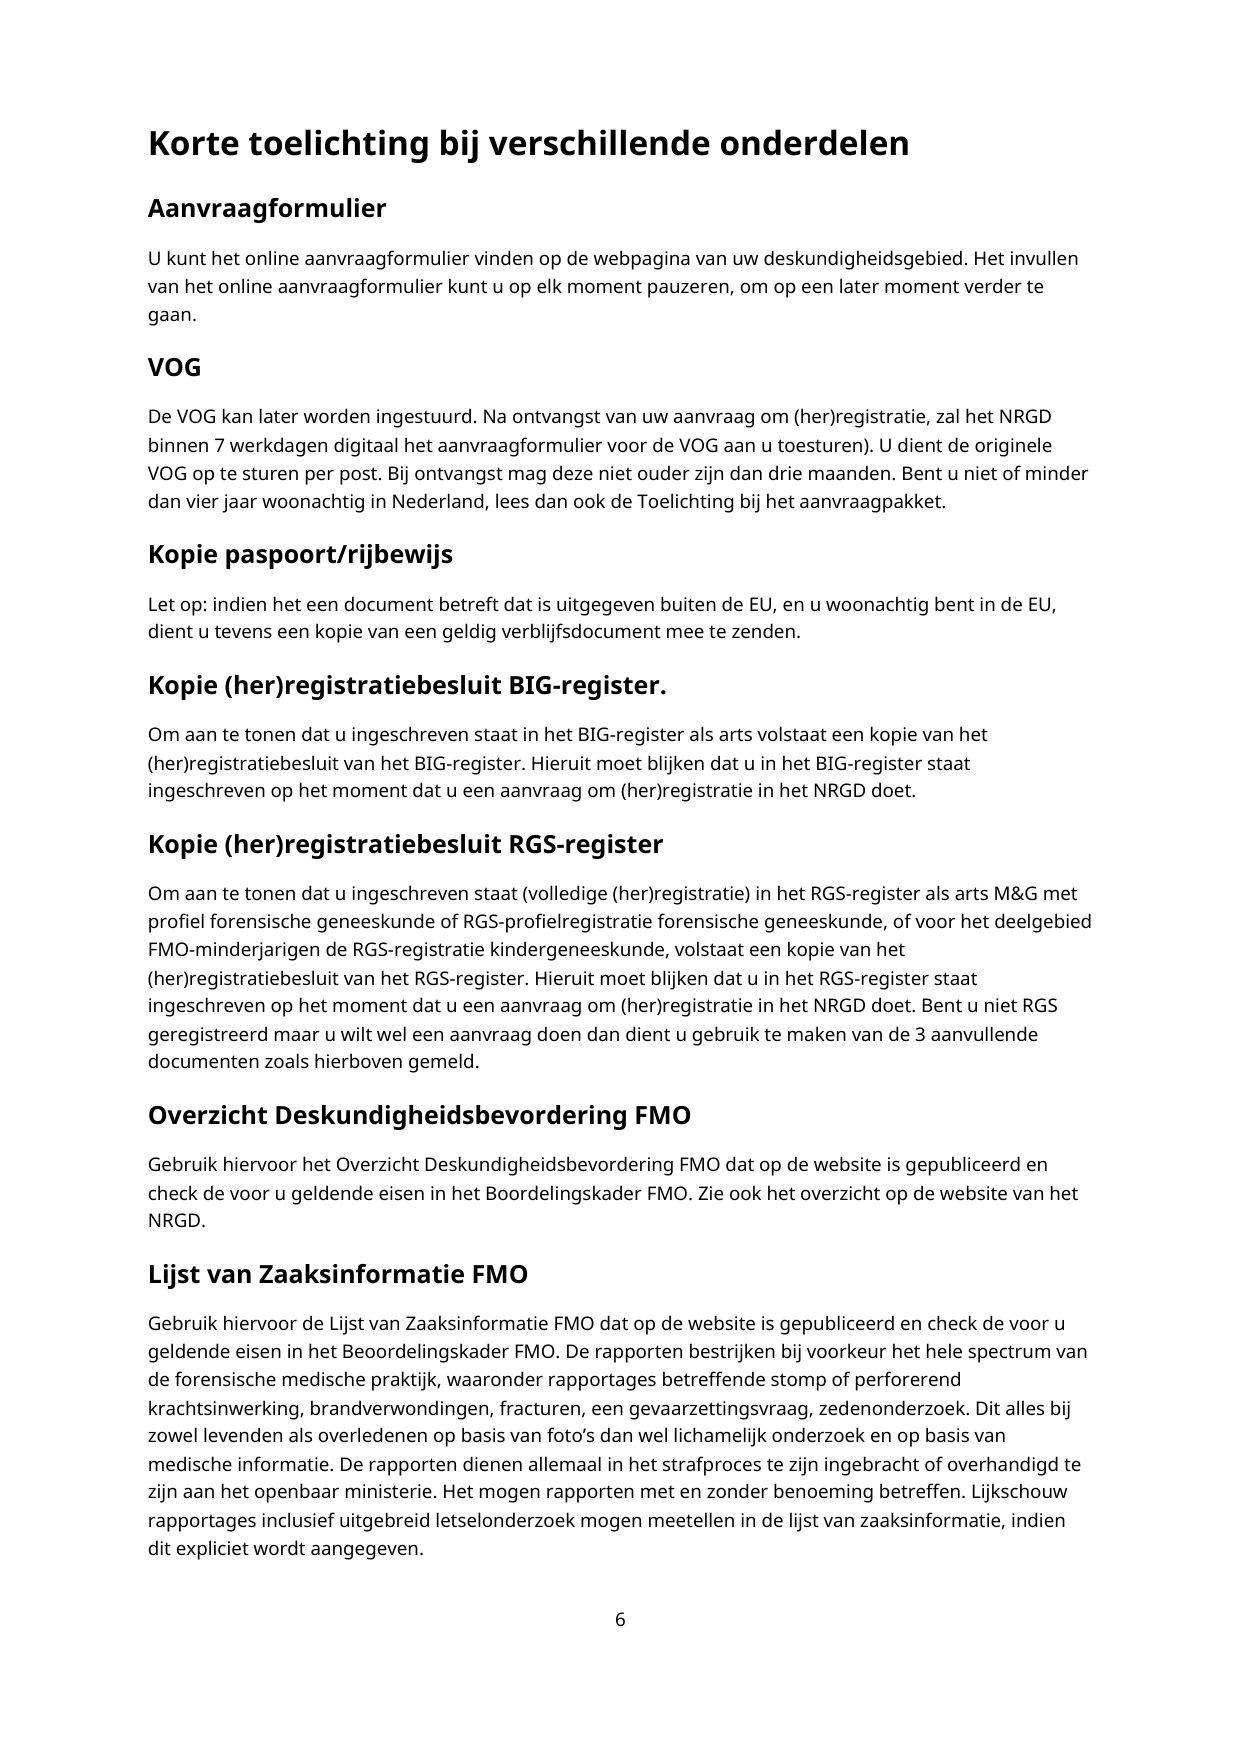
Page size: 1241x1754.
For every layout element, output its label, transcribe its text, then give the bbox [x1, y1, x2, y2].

subtitle Lijst van Zaaksinformatie FMO [148, 1257, 1093, 1291]
text Let op: indien het een document betreft dat is uitgegeven buiten de EU, en u woonachtig bent in de EU, dient u tevens een kopie van een geldig verblijfsdocument mee te zenden. [148, 591, 1093, 644]
text Gebruik hiervoor de Lijst van Zaaksinformatie FMO dat op de website is gepubliceerd en check de voor u geldende eisen in het Beoordelingskader FMO. De rapporten bestrijken bij voorkeur het hele spectrum van de forensische medische praktijk, waaronder rapportages betreffende stomp of perforerend krachtsinwerking, brandverwondingen, fracturen, een gevaarzettingsvraag, zedenonderzoek. Dit alles bij zowel levenden als overledenen op basis van foto’s dan wel lichamelijk onderzoek en op basis van medische informatie. De rapporten dienen allemaal in het strafproces te zijn ingebracht of overhandigd te zijn aan het openbaar ministerie. Het mogen rapporten met en zonder benoeming betreffen. Lijkschouw rapportages inclusief uitgebreid letselonderzoek mogen meetellen in de lijst van zaaksinformatie, indien dit expliciet wordt aangegeven. [148, 1311, 1093, 1560]
subtitle Kopie paspoort/rijbewijs [148, 537, 1093, 571]
subtitle VOG [148, 350, 1093, 384]
subtitle Korte toelichting bij verschillende onderdelen [148, 120, 1093, 166]
subtitle Kopie (her)registratiebesluit RGS-register [148, 827, 1093, 861]
text De VOG kan later worden ingestuurd. Na ontvangst van uw aanvraag om (her)registratie, zal het NRGD binnen 7 werkdagen digitaal het aanvraagformulier voor de VOG aan u toesturen). U dient de originele VOG op te sturen per post. Bij ontvangst mag deze niet ouder zijn dan drie maanden. Bent u niet of minder dan vier jaar woonachtig in Nederland, lees dan ook de Toelichting bij het aanvraagpakket. [148, 404, 1093, 513]
text U kunt het online aanvraagformulier vinden op de webpagina van uw deskundigheidsgebied. Het invullen van het online aanvraagformulier kunt u op elk moment pauzeren, om op een later moment verder te gaan. [148, 245, 1093, 326]
subtitle Aanvraagformulier [148, 191, 1093, 225]
subtitle Kopie (her)registratiebesluit BIG-register. [148, 668, 1093, 702]
text Om aan te tonen dat u ingeschreven staat (volledige (her)registratie) in het RGS-register als arts M&G met profiel forensische geneeskunde of RGS-profielregistratie forensische geneeskunde, of voor het deelgebied FMO-minderjarigen de RGS-registratie kindergeneeskunde, volstaat een kopie van het (her)registratiebesluit van het RGS-register. Hieruit moet blijken dat u in het RGS-register staat ingeschreven op het moment dat u een aanvraag om (her)registratie in het NRGD doet. Bent u niet RGS geregistreerd maar u wilt wel een aanvraag doen dan dient u gebruik te maken van de 3 aanvullende documenten zoals hierboven gemeld. [148, 881, 1093, 1074]
text Gebruik hiervoor het Overzicht Deskundigheidsbevordering FMO dat op de website is gepubliceerd en check de voor u geldende eisen in het Boordelingskader FMO. Zie ook het overzicht op de website van het NRGD. [148, 1152, 1093, 1233]
text Om aan te tonen dat u ingeschreven staat in het BIG-register als arts volstaat een kopie van het (her)registratiebesluit van het BIG-register. Hieruit moet blijken dat u in het BIG-register staat ingeschreven op het moment dat u een aanvraag om (her)registratie in het NRGD doet. [148, 722, 1093, 803]
subtitle Overzicht Deskundigheidsbevordering FMO [148, 1098, 1093, 1132]
